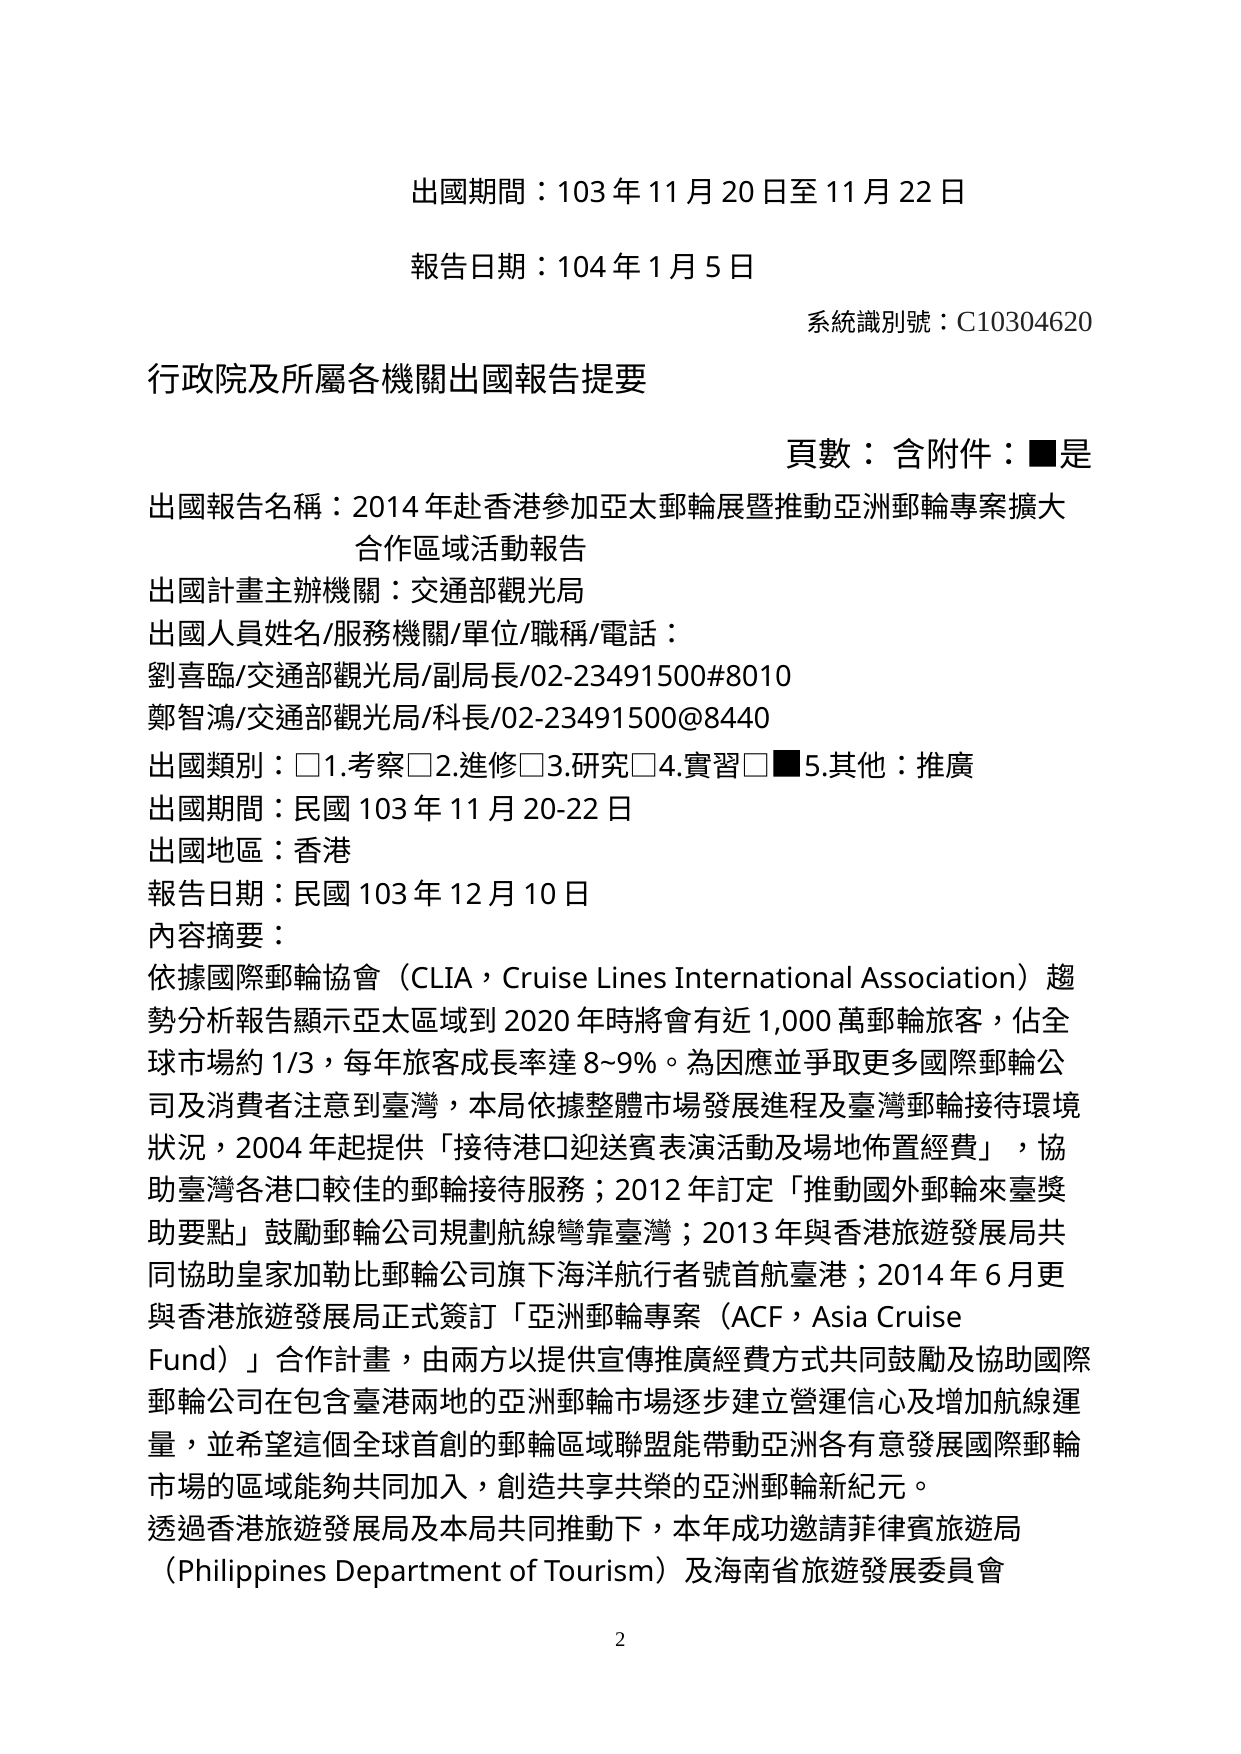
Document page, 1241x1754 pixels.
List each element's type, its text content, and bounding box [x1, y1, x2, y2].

text 鄭智鴻/交通部觀光局/科長/02-23491500@8440 [148, 695, 1092, 737]
text 透過香港旅遊發展局及本局共同推動下，本年成功邀請菲律賓旅遊局（Philippines Department of Tourism）及海南省旅遊發展委員會 [148, 1506, 1092, 1590]
text 頁數： 含附件：■是 [148, 408, 1092, 483]
text 出國人員姓名/服務機關/單位/職稱/電話： [148, 610, 1092, 653]
text 出國類別：□1.考察□2.進修□3.研究□4.實習□■5.其他：推廣 [148, 737, 1092, 786]
text 報告日期：104年1月5日 [148, 221, 1092, 296]
text 劉喜臨/交通部觀光局/副局長/02-23491500#8010 [148, 653, 1092, 695]
text 依據國際郵輪協會（CLIA，Cruise Lines International Association）趨勢分析報告顯示亞太區域到2020年時將會有近1,000萬郵輪旅客，佔全球市場約1/3，每年旅客成長率達8~9%。為因應並爭取更多國際郵輪公司及消費者注意到臺灣，本局依據整體市場發展進程及臺灣郵輪接待環境狀況，2004年起提供「接待港口迎送賓表演活動及場地佈置經費」，協助臺灣各港口較佳的郵輪接待服務；2012年訂定「推動國外郵輪來臺獎助要點」鼓勵郵輪公司規劃航線彎靠臺灣；2013年與香港旅遊發展局共同協助皇家加勒比郵輪公司旗下海洋航行者號首航臺港；2014年6月更與香港旅遊發展局正式簽訂「亞洲郵輪專案（ACF，Asia Cruise Fund）」合作計畫，由兩方以提供宣傳推廣經費方式共同鼓勵及協助國際郵輪公司在包含臺港兩地的亞洲郵輪市場逐步建立營運信心及增加航線運量，並希望這個全球首創的郵輪區域聯盟能帶動亞洲各有意發展國際郵輪市場的區域能夠共同加入，創造共享共榮的亞洲郵輪新紀元。 [148, 955, 1092, 1506]
text 出國期間：103年11月20日至11月22日 [148, 146, 1092, 221]
text 出國地區：香港 [148, 828, 1092, 870]
text 內容摘要： [148, 913, 1092, 955]
text 行政院及所屬各機關出國報告提要 [148, 333, 1092, 408]
text 出國計畫主辦機關：交通部觀光局 [148, 568, 1092, 610]
text 出國報告名稱：2014年赴香港參加亞太郵輪展暨推動亞洲郵輪專案擴大合作區域活動報告 [148, 483, 1092, 568]
text 出國期間：民國103年11月20-22日 [148, 786, 1092, 828]
text 報告日期：民國103年12月10日 [148, 870, 1092, 913]
text 系統識別號：C10304620 [148, 296, 1092, 333]
